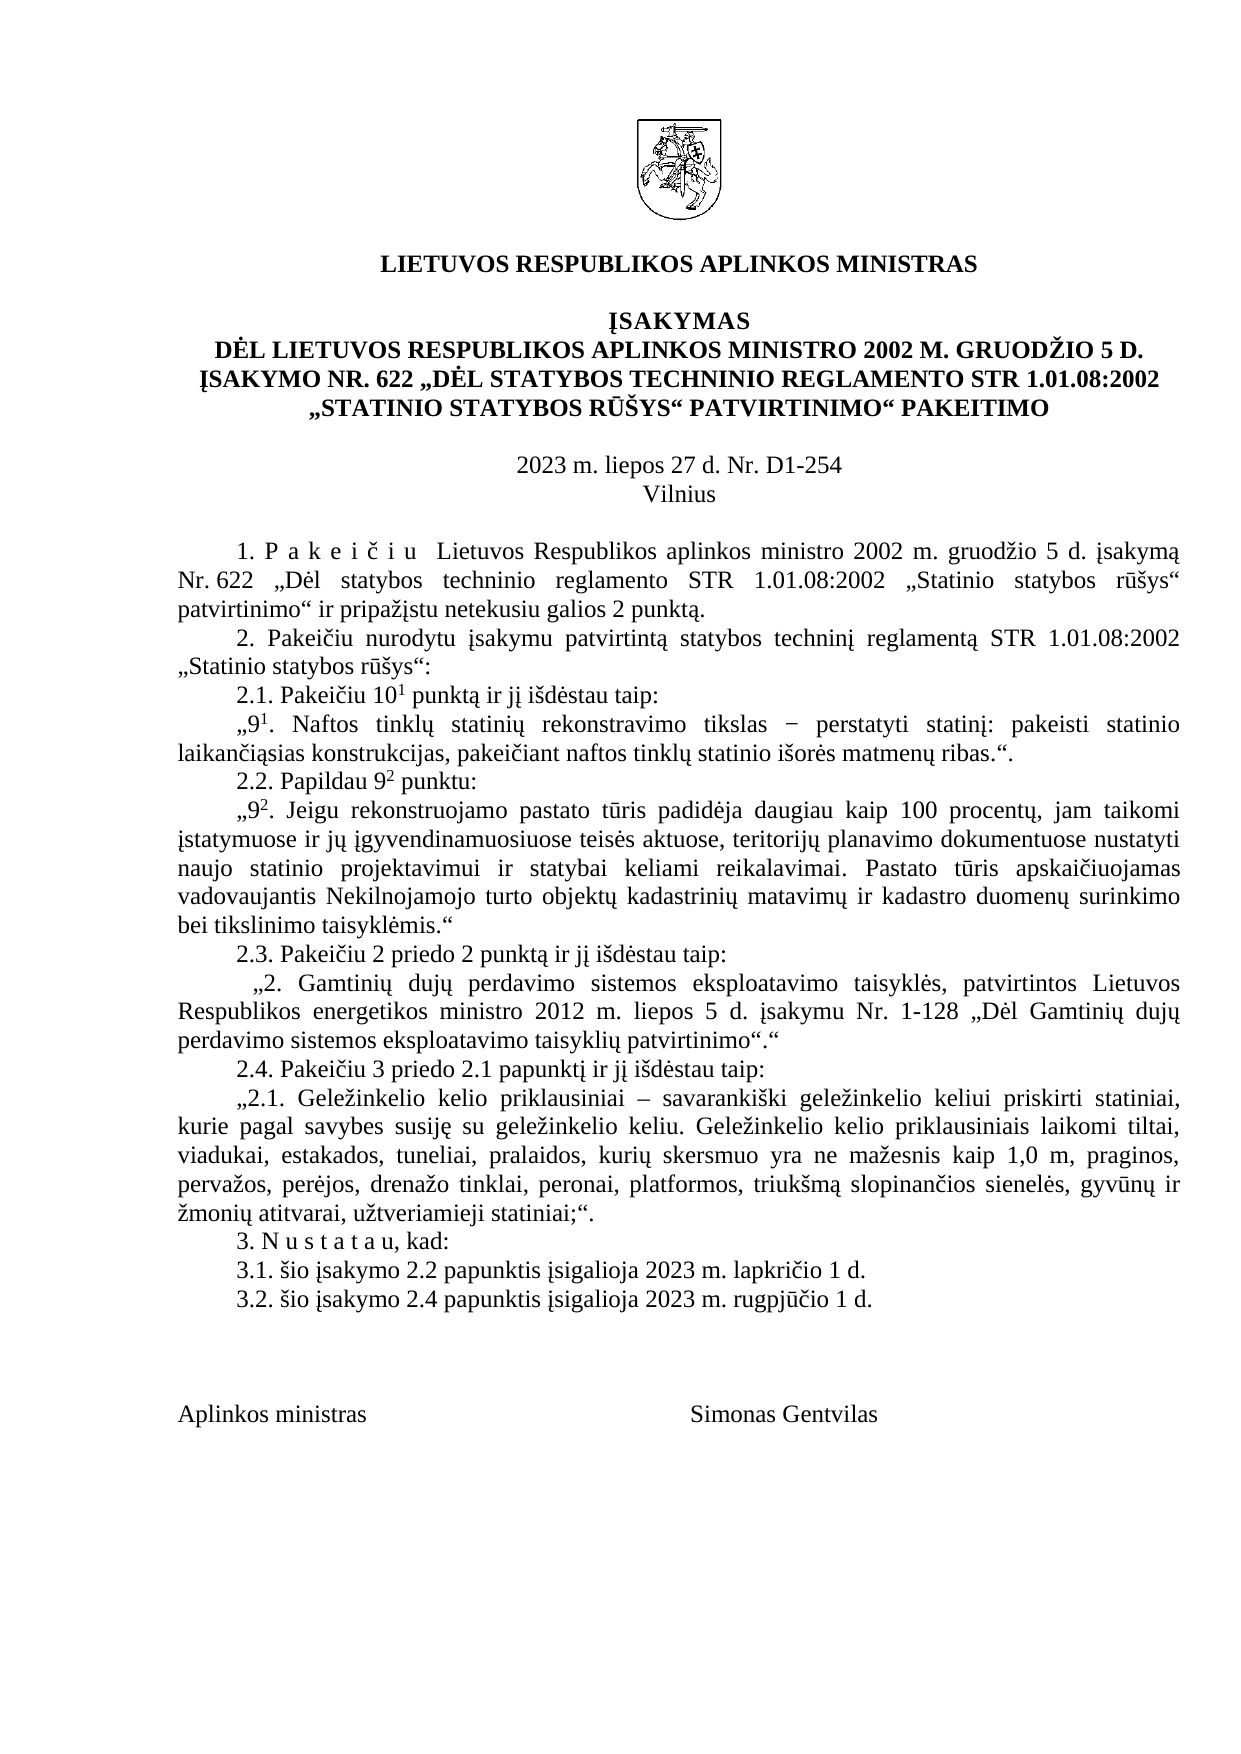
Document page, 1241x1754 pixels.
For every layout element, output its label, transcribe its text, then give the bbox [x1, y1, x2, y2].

text LIETUVOS RESPUBLIKOS APLINKOS MINISTRAS [177, 249, 1181, 278]
text „92. Jeigu rekonstruojamo pastato tūris padidėja daugiau kaip 100 procentų, jam taikomi įstatymuose ir jų įgyvendinamuosiuose teisės aktuose, teritorijų planavimo dokumentuose nustatyti naujo statinio projektavimui ir statybai keliami reikalavimai. Pastato tūris apskaičiuojamas vadovaujantis Nekilnojamojo turto objektų kadastrinių matavimų ir kadastro duomenų surinkimo bei tikslinimo taisyklėmis.“ [177, 795, 1181, 939]
text DĖL LIETUVOS RESPUBLIKOS APLINKOS MINISTRO 2002 M. GRUODŽIO 5 D. ĮSAKYMO NR. 622 „DĖL STATYBOS TECHNINIO REGLAMENTO STR 1.01.08:2002 „STATINIO STATYBOS RŪŠYS“ PATVIRTINIMO“ PAKEITIMO [177, 335, 1181, 421]
text „2. Gamtinių dujų perdavimo sistemos eksploatavimo taisyklės, patvirtintos Lietuvos Respublikos energetikos ministro 2012 m. liepos 5 d. įsakymu Nr. 1-128 „Dėl Gamtinių dujų perdavimo sistemos eksploatavimo taisyklių patvirtinimo“.“ [177, 968, 1181, 1054]
text 2023 m. liepos 27 d. Nr. D1-254 [177, 450, 1181, 479]
text ĮSAKYMAS [177, 306, 1181, 335]
text 3. N u s t a t a u, kad: [177, 1226, 1181, 1255]
text 3.2. šio įsakymo 2.4 papunktis įsigalioja 2023 m. rugpjūčio 1 d. [177, 1284, 1181, 1313]
text „91. Naftos tinklų statinių rekonstravimo tikslas − perstatyti statinį: pakeisti statinio laikančiąsias konstrukcijas, pakeičiant naftos tinklų statinio išorės matmenų ribas.“. [177, 709, 1181, 766]
text 2.4. Pakeičiu 3 priedo 2.1 papunktį ir jį išdėstau taip: [177, 1054, 1181, 1083]
text 1. P a k e i č i u Lietuvos Respublikos aplinkos ministro 2002 m. gruodžio 5 d. įsakymą Nr. 622 „Dėl statybos techninio reglamento STR 1.01.08:2002 „Statinio statybos rūšys“ patvirtinimo“ ir pripažįstu netekusiu galios 2 punktą. [177, 536, 1181, 623]
text Aplinkos ministras Simonas Gentvilas [177, 1399, 1181, 1428]
text 2.1. Pakeičiu 101 punktą ir jį išdėstau taip: [177, 680, 1181, 709]
text „2.1. Geležinkelio kelio priklausiniai – savarankiški geležinkelio keliui priskirti statiniai, kurie pagal savybes susiję su geležinkelio keliu. Geležinkelio kelio priklausiniais laikomi tiltai, viadukai, estakados, tuneliai, pralaidos, kurių skersmuo yra ne mažesnis kaip 1,0 m, praginos, pervažos, perėjos, drenažo tinklai, peronai, platformos, triukšmą slopinančios sienelės, gyvūnų ir žmonių atitvarai, užtveriamieji statiniai;“. [177, 1083, 1181, 1226]
text 3.1. šio įsakymo 2.2 papunktis įsigalioja 2023 m. lapkričio 1 d. [177, 1255, 1181, 1284]
text 2.3. Pakeičiu 2 priedo 2 punktą ir jį išdėstau taip: [177, 939, 1181, 968]
text 2. Pakeičiu nurodytu įsakymu patvirtintą statybos techninį reglamentą STR 1.01.08:2002 „Statinio statybos rūšys“: [177, 623, 1181, 680]
text Vilnius [177, 479, 1181, 508]
text 2.2. Papildau 92 punktu: [177, 766, 1181, 795]
